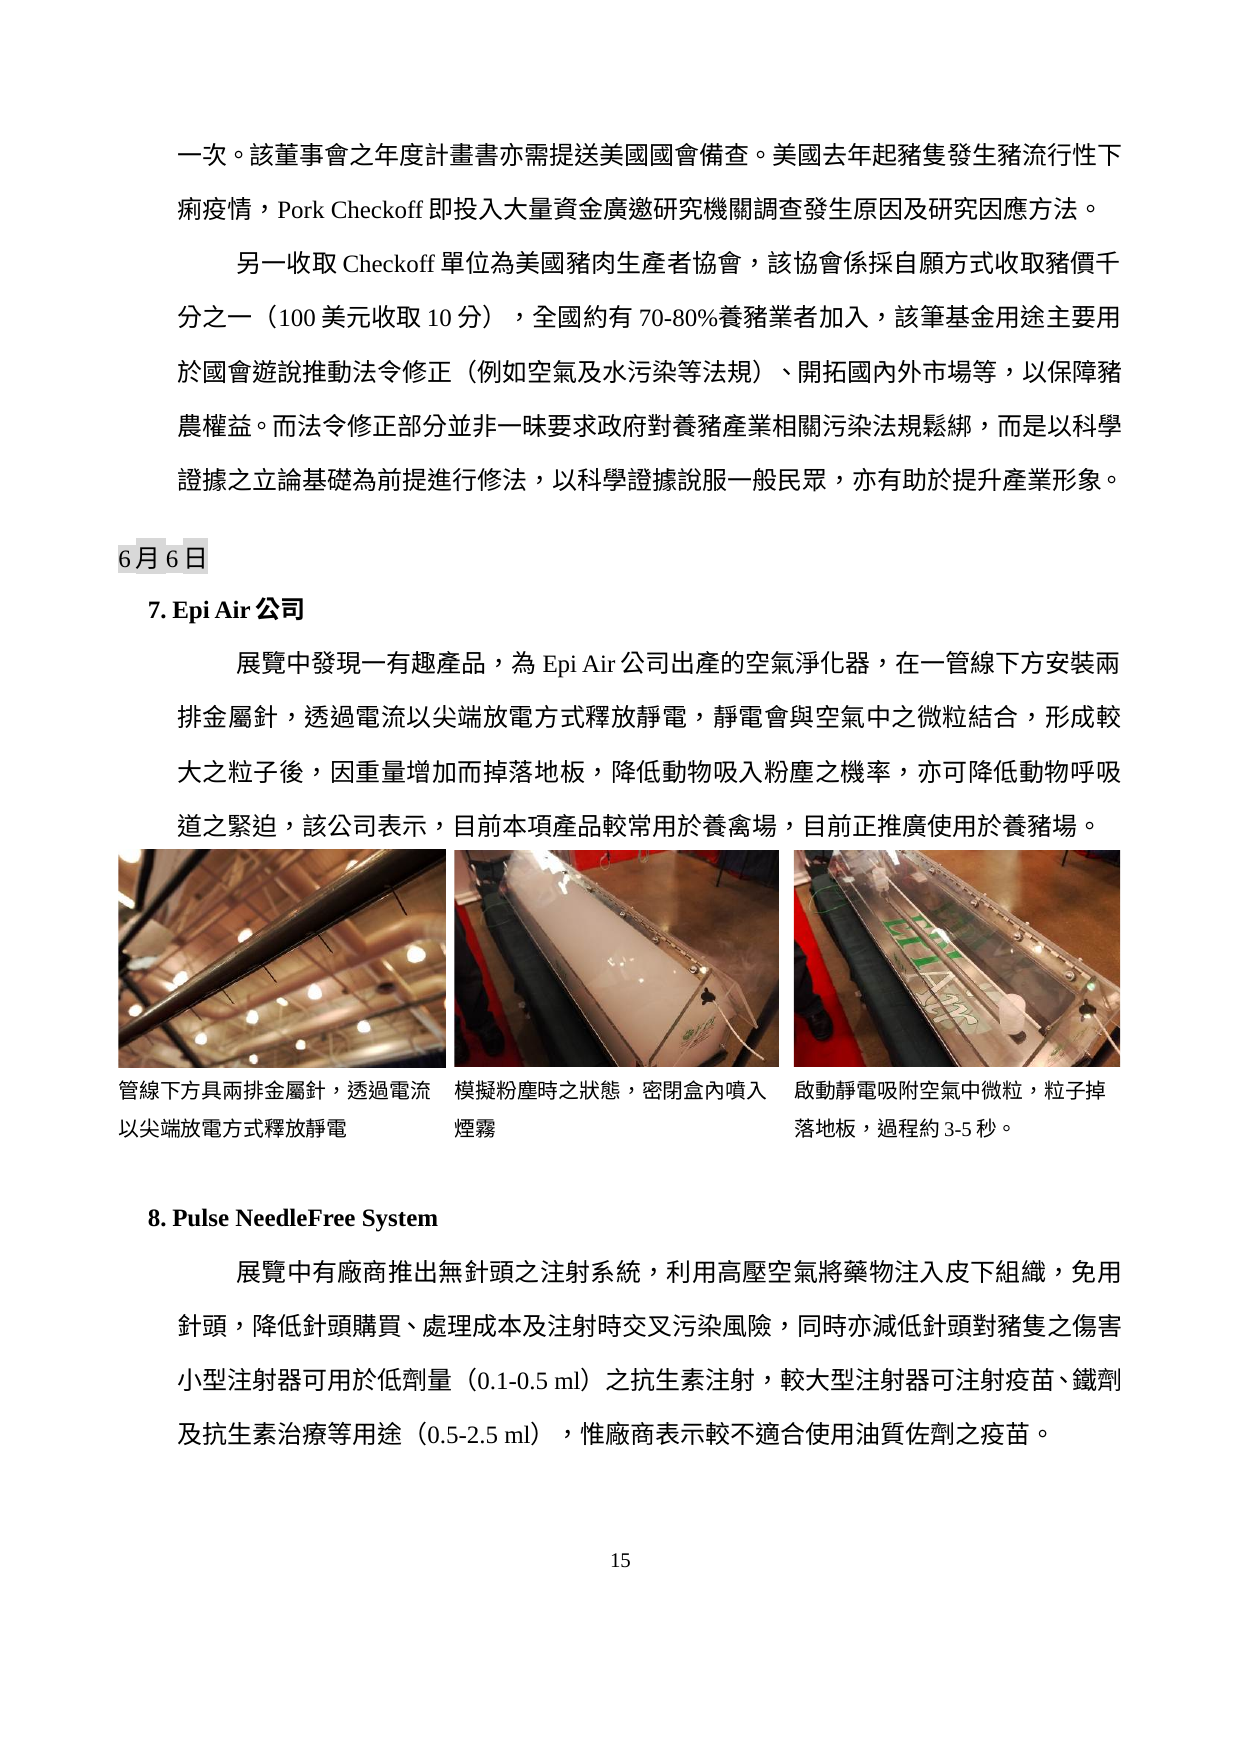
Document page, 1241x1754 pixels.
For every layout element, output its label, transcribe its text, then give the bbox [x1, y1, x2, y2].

text 另一收取Checkoff單位為美國豬肉生產者協會，該協會係採自願方式收取豬價千分之一（100美元收取10分），全國約有70-80%養豬業者加入，該筆基金用途主要用於國會遊說推動法令修正（例如空氣及水污染等法規）、開拓國內外市場等，以保障豬農權益。而法令修正部分並非一昧要求政府對養豬產業相關污染法規鬆綁，而是以科學證據之立論基礎為前提進行修法，以科學證據說服一般民眾，亦有助於提升產業形象。 [177, 229, 1122, 500]
text 6月6日 [118, 538, 1122, 575]
table_cell 模擬粉塵時之狀態，密閉盒內噴入煙霧 [443, 1071, 783, 1146]
table_header [443, 846, 783, 1071]
table_cell 管線下方具兩排金屬針，透過電流以尖端放電方式釋放靜電 [107, 1071, 443, 1146]
list Pulse NeedleFree System [148, 1183, 1122, 1238]
text 展覽中發現一有趣產品，為Epi Air公司出產的空氣淨化器，在一管線下方安裝兩排金屬針，透過電流以尖端放電方式釋放靜電，靜電會與空氣中之微粒結合，形成較大之粒子後，因重量增加而掉落地板，降低動物吸入粉塵之機率，亦可降低動物呼吸道之緊迫，該公司表示，目前本項產品較常用於養禽場，目前正推廣使用於養豬場。 [177, 629, 1122, 846]
text 一次。該董事會之年度計畫書亦需提送美國國會備查。美國去年起豬隻發生豬流行性下痢疫情，Pork Checkoff即投入大量資金廣邀研究機關調查發生原因及研究因應方法。 [177, 121, 1122, 229]
text 展覽中有廠商推出無針頭之注射系統，利用高壓空氣將藥物注入皮下組織，免用針頭，降低針頭購買、處理成本及注射時交叉污染風險，同時亦減低針頭對豬隻之傷害。小型注射器可用於低劑量（0.1-0.5 ml）之抗生素注射，較大型注射器可注射疫苗、鐵劑及抗生素治療等用途（0.5-2.5 ml），惟廠商表示較不適合使用油質佐劑之疫苗。 [177, 1238, 1122, 1454]
picture [454, 850, 779, 1067]
picture [118, 849, 446, 1068]
picture [793, 850, 1121, 1067]
list Epi Air公司 [148, 575, 1122, 629]
table_header [107, 846, 446, 1071]
table_header [783, 846, 1122, 1071]
table_cell 啟動靜電吸附空氣中微粒，粒子掉落地板，過程約3-5秒。 [783, 1071, 1122, 1146]
